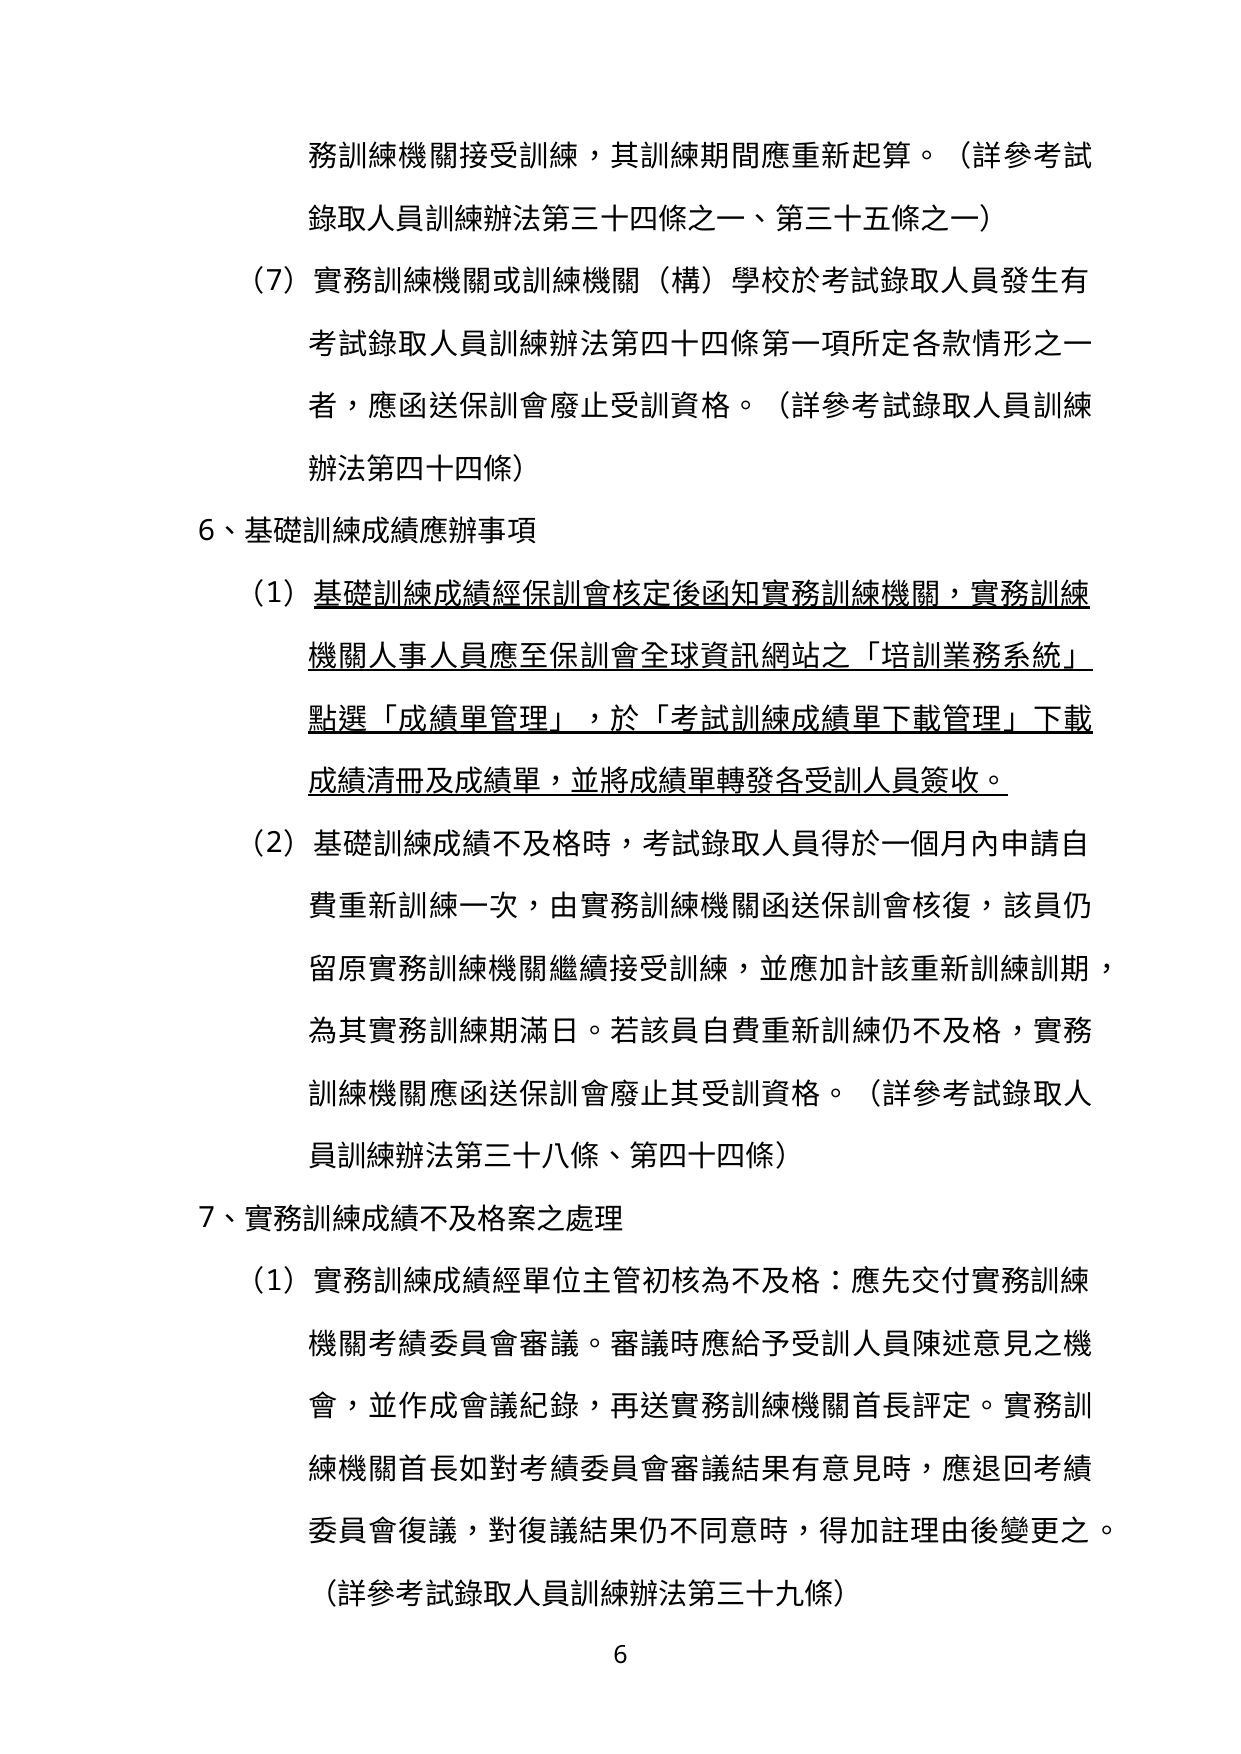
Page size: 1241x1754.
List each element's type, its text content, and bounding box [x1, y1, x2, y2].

text （1）基礎訓練成績經保訓會核定後函知實務訓練機關，實務訓練機關人事人員應至保訓會全球資訊網站之「培訓業務系統」點選「成績單管理」，於「考試訓練成績單下載管理」下載成績清冊及成績單，並將成績單轉發各受訓人員簽收。 [235, 550, 1092, 800]
text 務訓練機關接受訓練，其訓練期間應重新起算。（詳參考試錄取人員訓練辦法第三十四條之一、第三十五條之一） [235, 112, 1092, 237]
text 6、基礎訓練成績應辦事項 [198, 487, 1092, 550]
text （1）實務訓練成績經單位主管初核為不及格：應先交付實務訓練機關考績委員會審議。審議時應給予受訓人員陳述意見之機會，並作成會議紀錄，再送實務訓練機關首長評定。實務訓練機關首長如對考績委員會審議結果有意見時，應退回考績委員會復議，對復議結果仍不同意時，得加註理由後變更之。（詳參考試錄取人員訓練辦法第三十九條） [235, 1237, 1092, 1612]
text （2）基礎訓練成績不及格時，考試錄取人員得於一個月內申請自費重新訓練一次，由實務訓練機關函送保訓會核復，該員仍留原實務訓練機關繼續接受訓練，並應加計該重新訓練訓期，為其實務訓練期滿日。若該員自費重新訓練仍不及格，實務訓練機關應函送保訓會廢止其受訓資格。（詳參考試錄取人員訓練辦法第三十八條、第四十四條） [235, 800, 1092, 1175]
text 7、實務訓練成績不及格案之處理 [198, 1175, 1092, 1237]
text （7）實務訓練機關或訓練機關（構）學校於考試錄取人員發生有考試錄取人員訓練辦法第四十四條第一項所定各款情形之一者，應函送保訓會廢止受訓資格。（詳參考試錄取人員訓練辦法第四十四條） [235, 237, 1092, 487]
